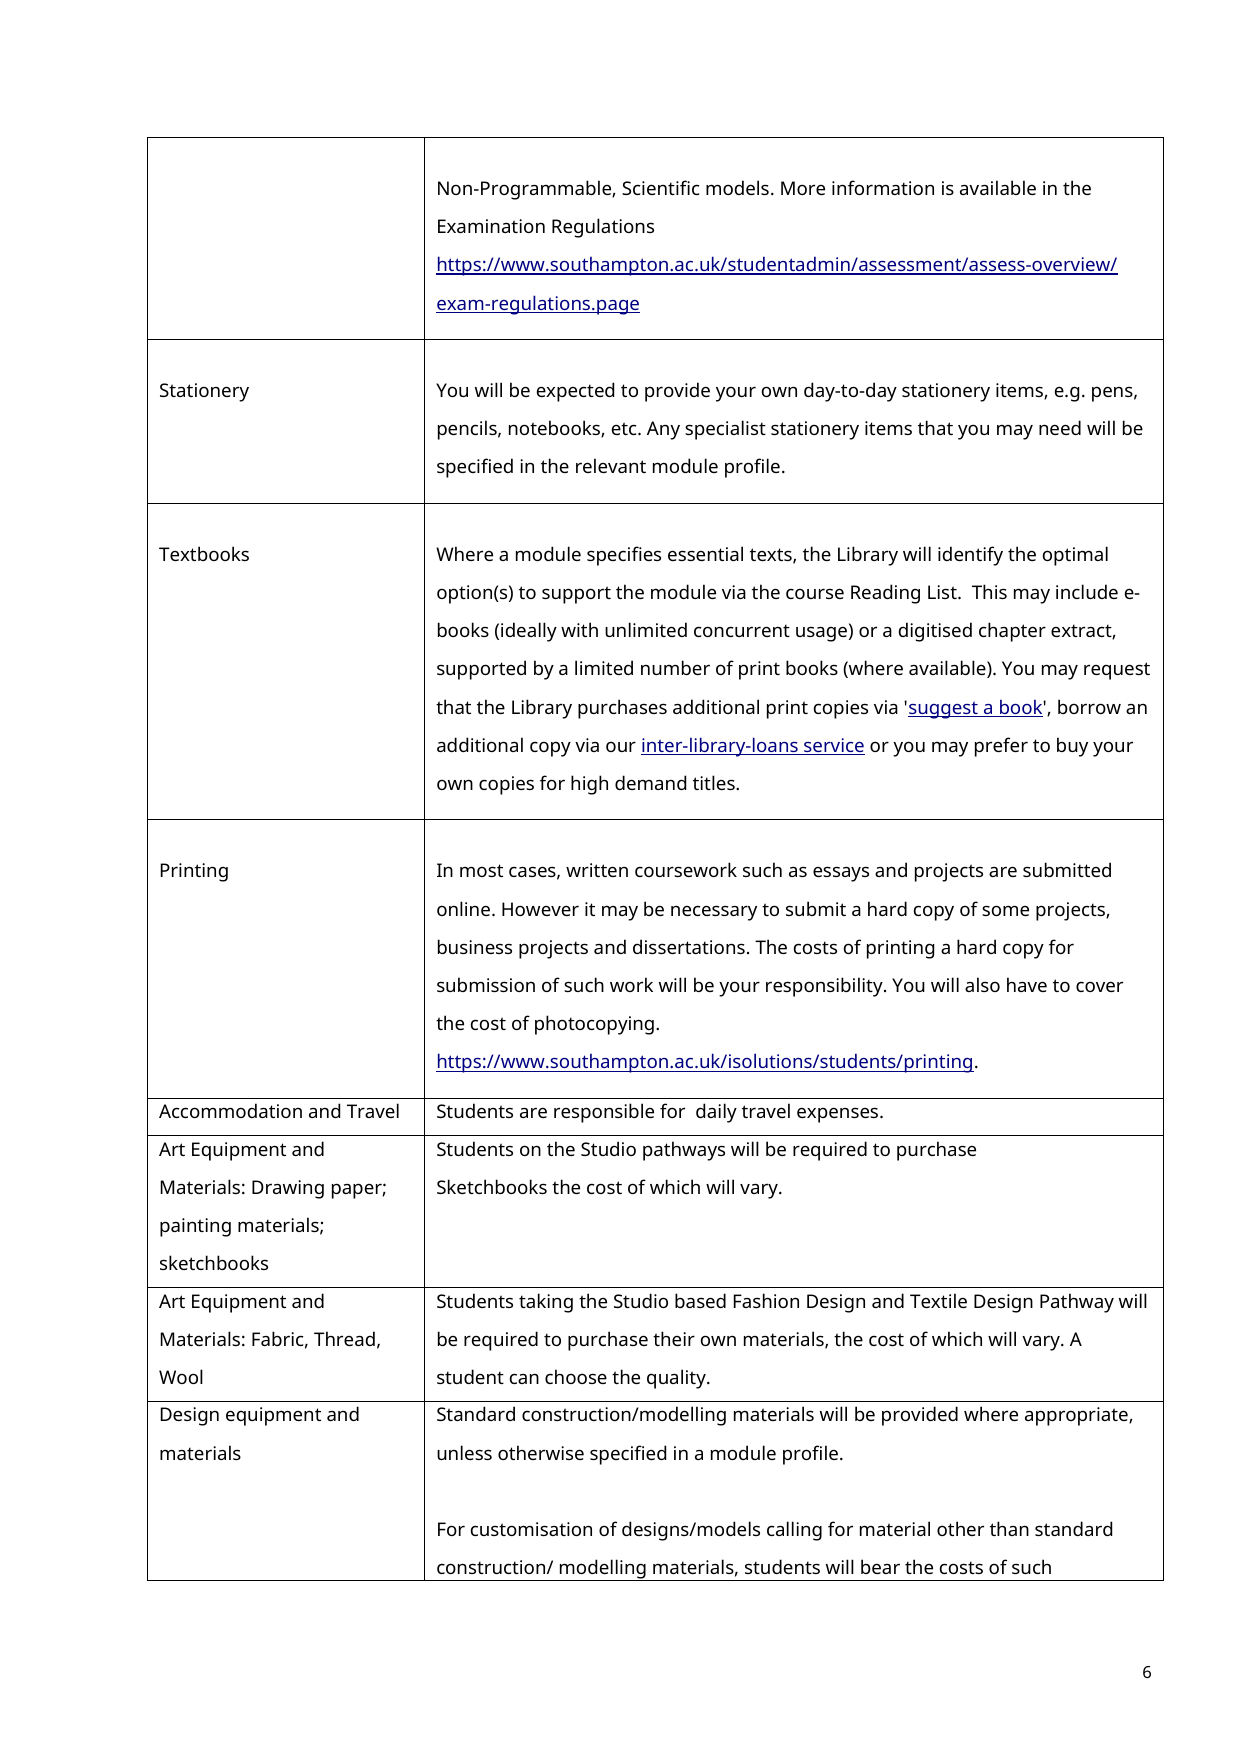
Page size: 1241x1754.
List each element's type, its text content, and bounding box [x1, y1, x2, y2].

table_cell Where a module specifies essential texts, the Library will identify the optimal option(s) to support the module via the course Reading List. This may include e-books (ideally with unlimited concurrent usage) or a digitised chapter extract, supported by a limited number of print books (where available). You may request that the Library purchases additional print copies via 'suggest a book', borrow an additional copy via our inter-library-loans service or you may prefer to buy your own copies for high demand titles. [425, 504, 1163, 819]
table_cell Accommodation and Travel [148, 1099, 424, 1135]
table_cell Design equipment and materials [148, 1402, 424, 1580]
table_cell [148, 138, 424, 339]
table_cell Non-Programmable, Scientific models. More information is available in the Examination Regulations https://www.southampton.ac.uk/studentadmin/assessment/assess-overview/exam-regulations.page [425, 138, 1163, 339]
table_cell Textbooks [148, 504, 424, 819]
table_cell Printing [148, 820, 424, 1098]
table_cell In most cases, written coursework such as essays and projects are submitted online. However it may be necessary to submit a hard copy of some projects, business projects and dissertations. The costs of printing a hard copy for submission of such work will be your responsibility. You will also have to cover the cost of photocopying. https://www.southampton.ac.uk/isolutions/students/printing. [425, 820, 1163, 1098]
table_cell Students on the Studio pathways will be required to purchase Sketchbooks the cost of which will vary. [425, 1136, 1163, 1287]
table_cell Students are responsible for daily travel expenses. [425, 1099, 1163, 1135]
table_cell Art Equipment and Materials: Fabric, Thread, Wool [148, 1288, 424, 1401]
table_cell Art Equipment and Materials: Drawing paper; painting materials; sketchbooks [148, 1136, 424, 1287]
table_cell Standard construction/modelling materials will be provided where appropriate, unless otherwise specified in a module profile. For customisation of designs/models calling for material other than standard construction/ modelling materials, students will bear the costs of such [425, 1402, 1163, 1580]
table_cell Stationery [148, 340, 424, 502]
table_cell You will be expected to provide your own day-to-day stationery items, e.g. pens, pencils, notebooks, etc. Any specialist stationery items that you may need will be specified in the relevant module profile. [425, 340, 1163, 502]
table_cell Students taking the Studio based Fashion Design and Textile Design Pathway will be required to purchase their own materials, the cost of which will vary. A student can choose the quality. [425, 1288, 1163, 1401]
